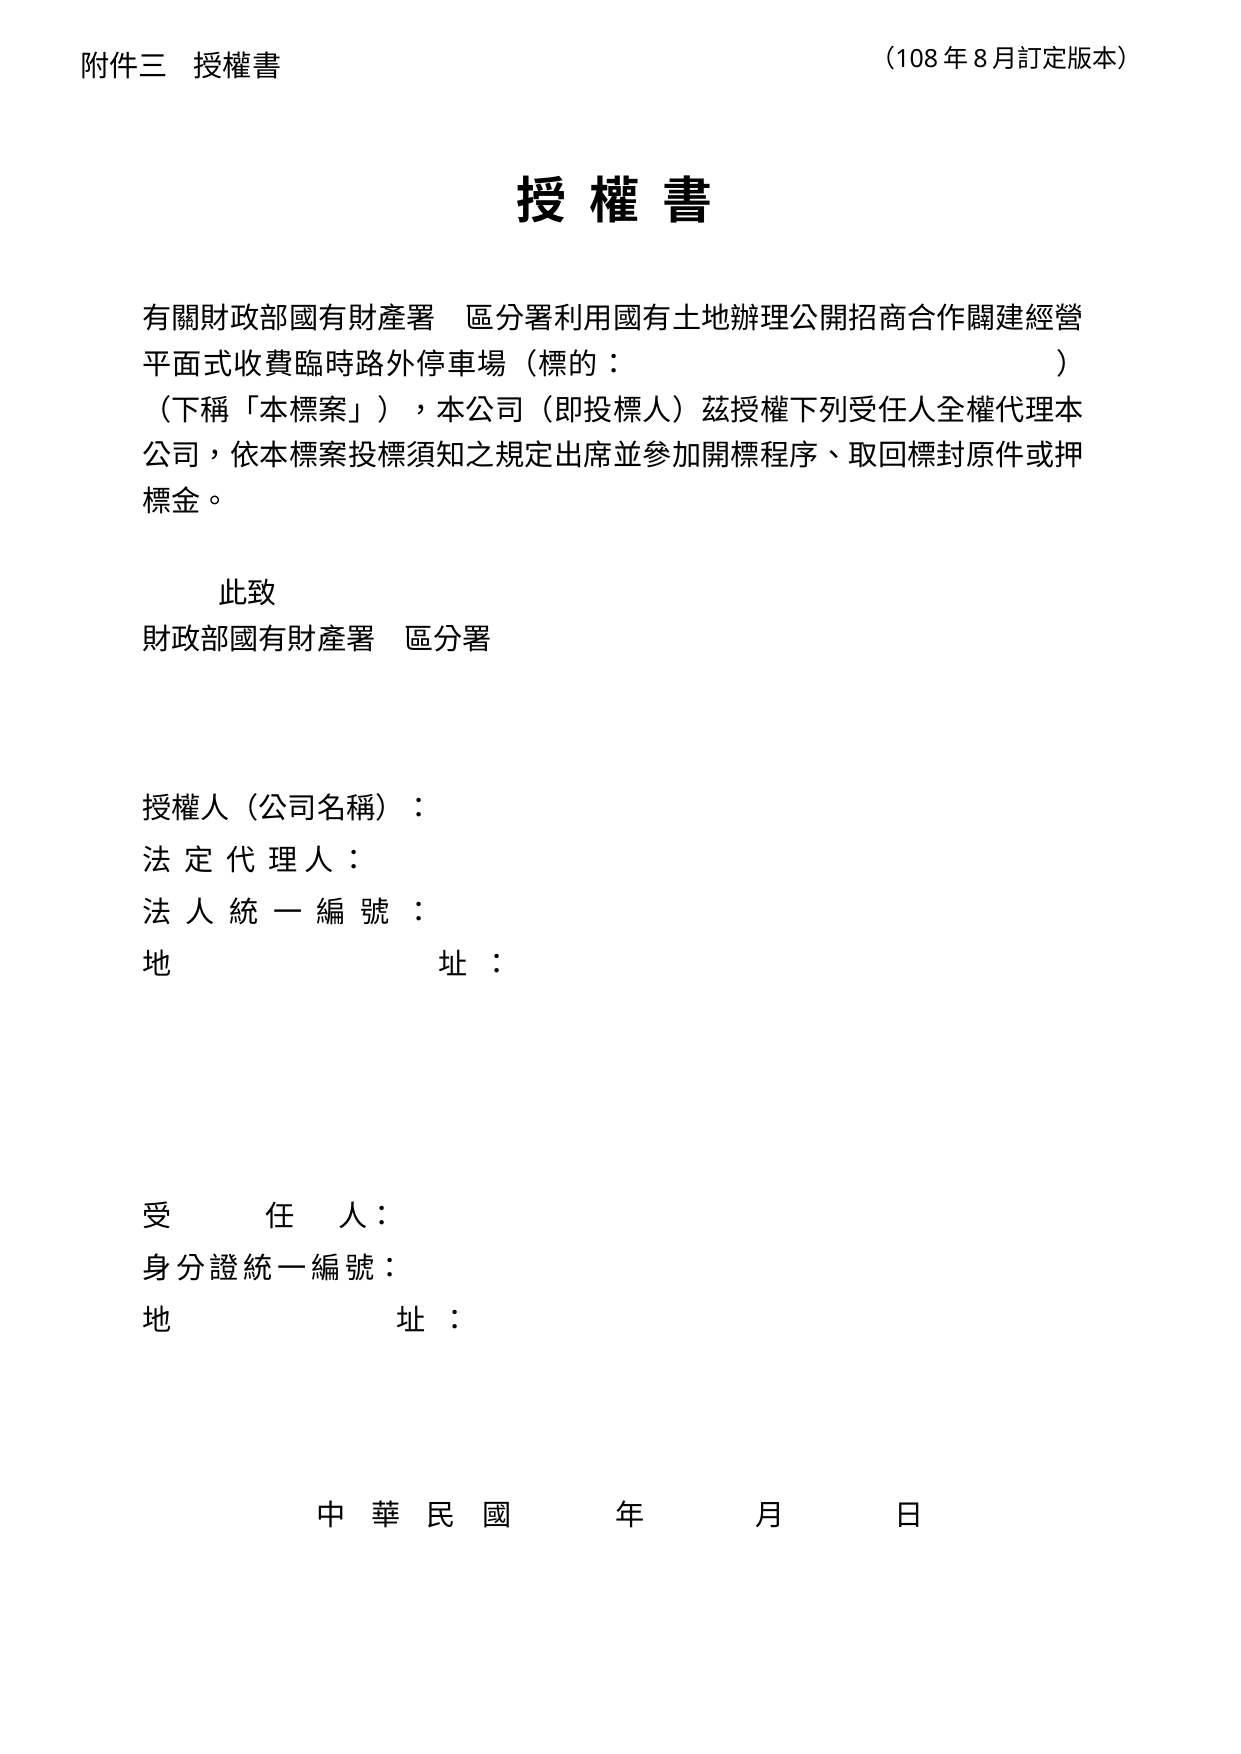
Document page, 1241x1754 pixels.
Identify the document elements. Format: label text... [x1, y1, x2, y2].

text 法人統一編號： [142, 881, 1087, 933]
text 受 任人： [142, 1185, 1087, 1237]
text 授權人（公司名稱）： [142, 777, 1087, 829]
text 有關財政部國有財產署 區分署利用國有土地辦理公開招商合作闢建經營平面式收費臨時路外停車場（標的： ）（下稱「本標案」），本公司（即投標人）茲授權下列受任人全權代理本公司，依本標案投標須知之規定出席並參加開標程序、取回標封原件或押標金。 [142, 291, 1087, 520]
text 附件三 授權書 [80, 42, 648, 84]
text 中 華 民 國 年 月 日 [142, 1491, 1098, 1533]
text 地 址： [142, 933, 1087, 985]
text 授 權 書 [142, 160, 1087, 233]
text 身分證統一編號： [142, 1237, 1087, 1289]
text 法 定 代 理 人 ： [142, 829, 1087, 881]
text 財政部國有財產署 區分署 [142, 612, 1087, 658]
text （108年8月訂定版本） [870, 26, 1240, 78]
text 此致 [153, 566, 1087, 612]
text 地 址： [142, 1289, 1087, 1341]
